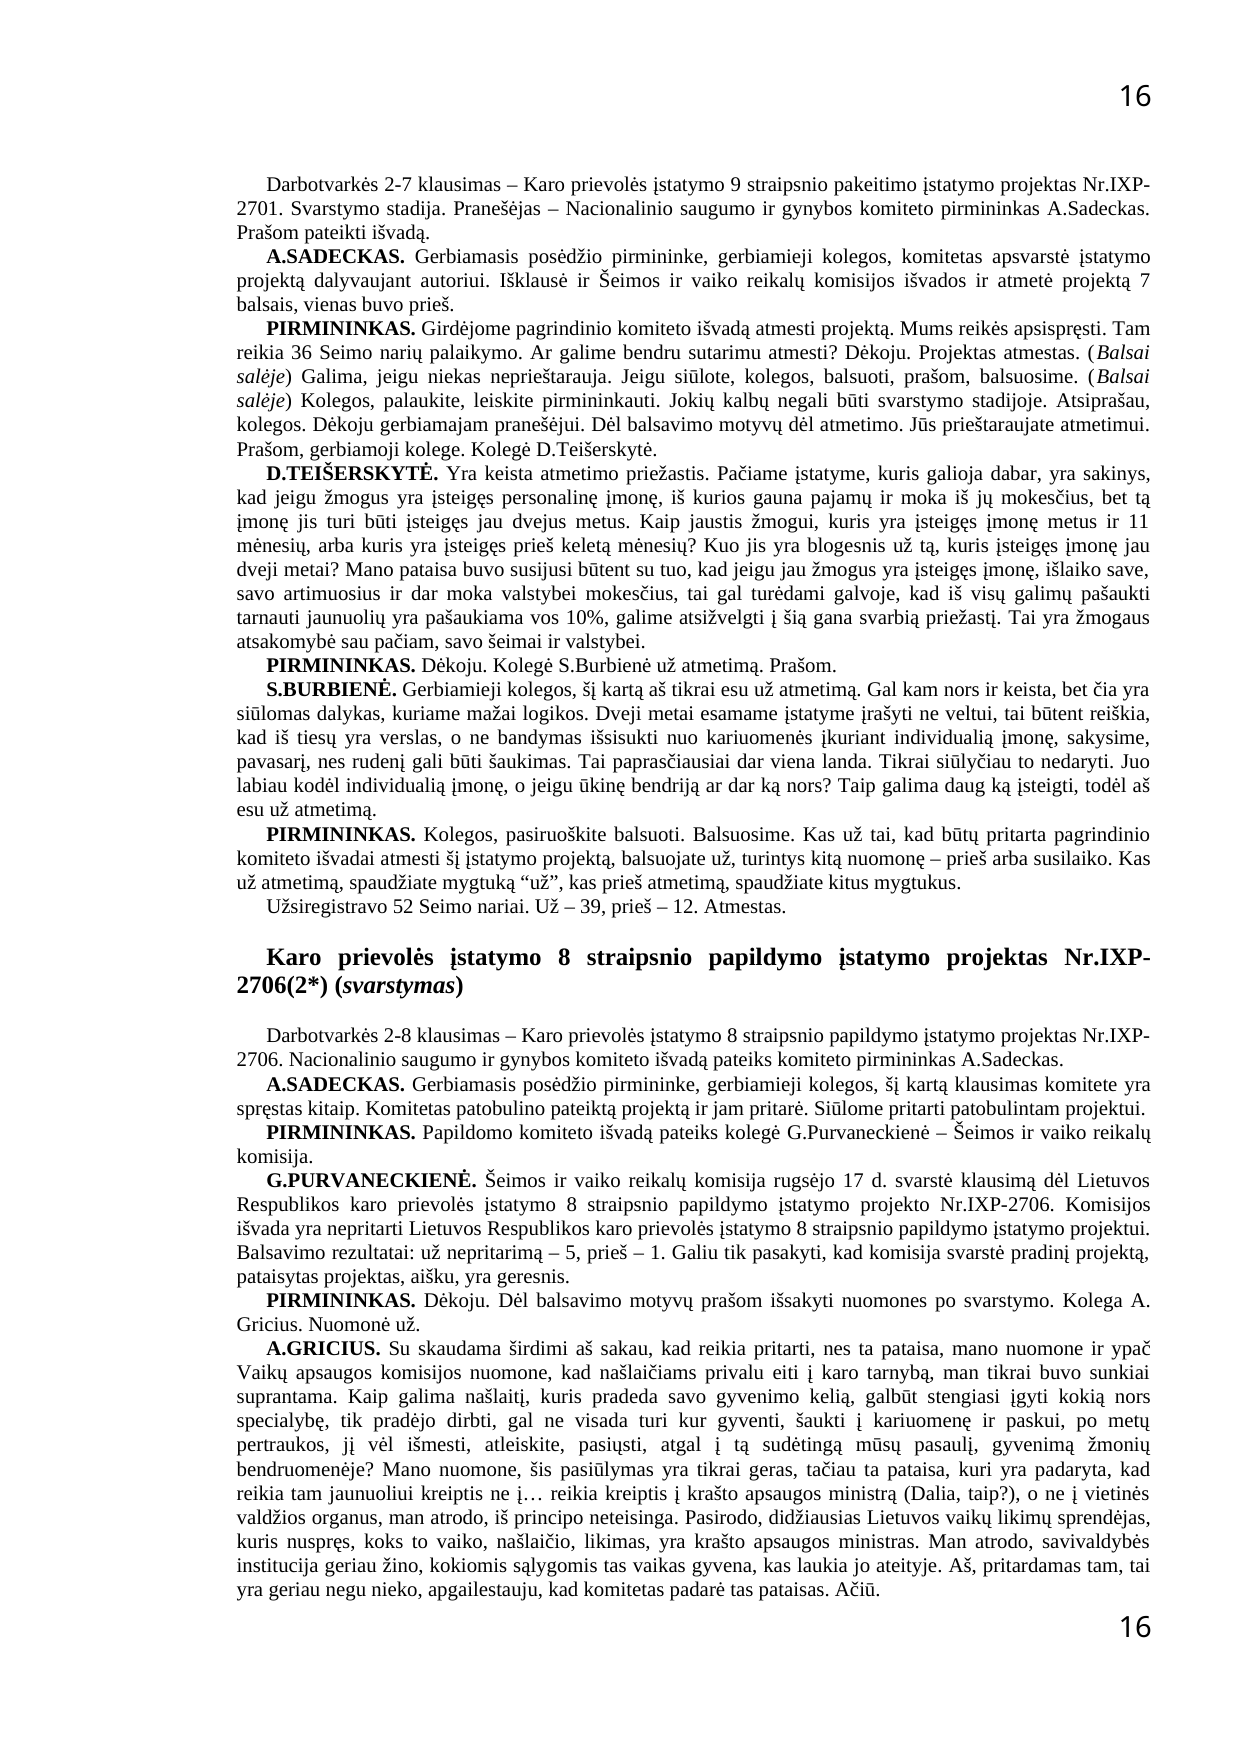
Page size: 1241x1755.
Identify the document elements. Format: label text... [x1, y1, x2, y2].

text PIRMININKAS. Papildomo komiteto išvadą pateiks kolegė G.Purvaneckienė – Šeimos ir vaiko reikalų komisija. [236, 1119, 1152, 1168]
text A.SADECKAS. Gerbiamasis posėdžio pirmininke, gerbiamieji kolegos, šį kartą klausimas komitete yra spręstas kitaip. Komitetas patobulino pateiktą projektą ir jam pritarė. Siūlome pritarti patobulintam projektui. [236, 1071, 1152, 1119]
text Darbotvarkės 2-8 klausimas – Karo prievolės įstatymo 8 straipsnio papildymo įstatymo projektas Nr.IXP-2706. Nacionalinio saugumo ir gynybos komiteto išvadą pateiks komiteto pirmininkas A.Sadeckas. [236, 1023, 1152, 1071]
text Darbotvarkės 2-7 klausimas – Karo prievolės įstatymo 9 straipsnio pakeitimo įstatymo projektas Nr.IXP-2701. Svarstymo stadija. Pranešėjas – Nacionalinio saugumo ir gynybos komiteto pirmininkas A.Sadeckas. Prašom pateikti išvadą. [236, 172, 1152, 244]
text Karo prievolės įstatymo 8 straipsnio papildymo įstatymo projektas Nr.IXP-2706(2*) (svarstymas) [236, 942, 1152, 999]
text S.BURBIENĖ. Gerbiamieji kolegos, šį kartą aš tikrai esu už atmetimą. Gal kam nors ir keista, bet čia yra siūlomas dalykas, kuriame mažai logikos. Dveji metai esamame įstatyme įrašyti ne veltui, tai būtent reiškia, kad iš tiesų yra verslas, o ne bandymas išsisukti nuo kariuomenės įkuriant individualią įmonę, sakysime, pavasarį, nes rudenį gali būti šaukimas. Tai paprasčiausiai dar viena landa. Tikrai siūlyčiau to nedaryti. Juo labiau kodėl individualią įmonę, o jeigu ūkinę bendriją ar dar ką nors? Taip galima daug ką įsteigti, todėl aš esu už atmetimą. [236, 677, 1152, 821]
text PIRMININKAS. Dėkoju. Dėl balsavimo motyvų prašom išsakyti nuomones po svarstymo. Kolega A. Gricius. Nuomonė už. [236, 1288, 1152, 1336]
text A.GRICIUS. Su skaudama širdimi aš sakau, kad reikia pritarti, nes ta pataisa, mano nuomone ir ypač Vaikų apsaugos komisijos nuomone, kad našlaičiams privalu eiti į karo tarnybą, man tikrai buvo sunkiai suprantama. Kaip galima našlaitį, kuris pradeda savo gyvenimo kelią, galbūt stengiasi įgyti kokią nors specialybę, tik pradėjo dirbti, gal ne visada turi kur gyventi, šaukti į kariuomenę ir paskui, po metų pertraukos, jį vėl išmesti, atleiskite, pasiųsti, atgal į tą sudėtingą mūsų pasaulį, gyvenimą žmonių bendruomenėje? Mano nuomone, šis pasiūlymas yra tikrai geras, tačiau ta pataisa, kuri yra padaryta, kad reikia tam jaunuoliui kreiptis ne į… reikia kreiptis į krašto apsaugos ministrą (Dalia, taip?), o ne į vietinės valdžios organus, man atrodo, iš principo neteisinga. Pasirodo, didžiausias Lietuvos vaikų likimų sprendėjas, kuris nuspręs, koks to vaiko, našlaičio, likimas, yra krašto apsaugos ministras. Man atrodo, savivaldybės institucija geriau žino, kokiomis sąlygomis tas vaikas gyvena, kas laukia jo ateityje. Aš, pritardamas tam, tai yra geriau negu nieko, apgailestauju, kad komitetas padarė tas pataisas. Ačiū. [236, 1336, 1152, 1601]
text Užsiregistravo 52 Seimo nariai. Už – 39, prieš – 12. Atmestas. [236, 894, 1152, 918]
text PIRMININKAS. Kolegos, pasiruoškite balsuoti. Balsuosime. Kas už tai, kad būtų pritarta pagrindinio komiteto išvadai atmesti šį įstatymo projektą, balsuojate už, turintys kitą nuomonę – prieš arba susilaiko. Kas už atmetimą, spaudžiate mygtuką “už”, kas prieš atmetimą, spaudžiate kitus mygtukus. [236, 821, 1152, 894]
text A.SADECKAS. Gerbiamasis posėdžio pirmininke, gerbiamieji kolegos, komitetas apsvarstė įstatymo projektą dalyvaujant autoriui. Išklausė ir Šeimos ir vaiko reikalų komisijos išvados ir atmetė projektą 7 balsais, vienas buvo prieš. [236, 244, 1152, 316]
text PIRMININKAS. Girdėjome pagrindinio komiteto išvadą atmesti projektą. Mums reikės apsispręsti. Tam reikia 36 Seimo narių palaikymo. Ar galime bendru sutarimu atmesti? Dėkoju. Projektas atmestas. (Balsai salėje) Galima, jeigu niekas neprieštarauja. Jeigu siūlote, kolegos, balsuoti, prašom, balsuosime. (Balsai salėje) Kolegos, palaukite, leiskite pirmininkauti. Jokių kalbų negali būti svarstymo stadijoje. Atsiprašau, kolegos. Dėkoju gerbiamajam pranešėjui. Dėl balsavimo motyvų dėl atmetimo. Jūs prieštaraujate atmetimui. Prašom, gerbiamoji kolege. Kolegė D.Teišerskytė. [236, 316, 1152, 461]
text PIRMININKAS. Dėkoju. Kolegė S.Burbienė už atmetimą. Prašom. [236, 653, 1152, 677]
text D.TEIŠERSKYTĖ. Yra keista atmetimo priežastis. Pačiame įstatyme, kuris galioja dabar, yra sakinys, kad jeigu žmogus yra įsteigęs personalinę įmonę, iš kurios gauna pajamų ir moka iš jų mokesčius, bet tą įmonę jis turi būti įsteigęs jau dvejus metus. Kaip jaustis žmogui, kuris yra įsteigęs įmonę metus ir 11 mėnesių, arba kuris yra įsteigęs prieš keletą mėnesių? Kuo jis yra blogesnis už tą, kuris įsteigęs įmonę jau dveji metai? Mano pataisa buvo susijusi būtent su tuo, kad jeigu jau žmogus yra įsteigęs įmonę, išlaiko save, savo artimuosius ir dar moka valstybei mokesčius, tai gal turėdami galvoje, kad iš visų galimų pašaukti tarnauti jaunuolių yra pašaukiama vos 10%, galime atsižvelgti į šią gana svarbią priežastį. Tai yra žmogaus atsakomybė sau pačiam, savo šeimai ir valstybei. [236, 461, 1152, 653]
text G.PURVANECKIENĖ. Šeimos ir vaiko reikalų komisija rugsėjo 17 d. svarstė klausimą dėl Lietuvos Respublikos karo prievolės įstatymo 8 straipsnio papildymo įstatymo projekto Nr.IXP-2706. Komisijos išvada yra nepritarti Lietuvos Respublikos karo prievolės įstatymo 8 straipsnio papildymo įstatymo projektui. Balsavimo rezultatai: už nepritarimą – 5, prieš – 1. Galiu tik pasakyti, kad komisija svarstė pradinį projektą, pataisytas projektas, aišku, yra geresnis. [236, 1168, 1152, 1288]
